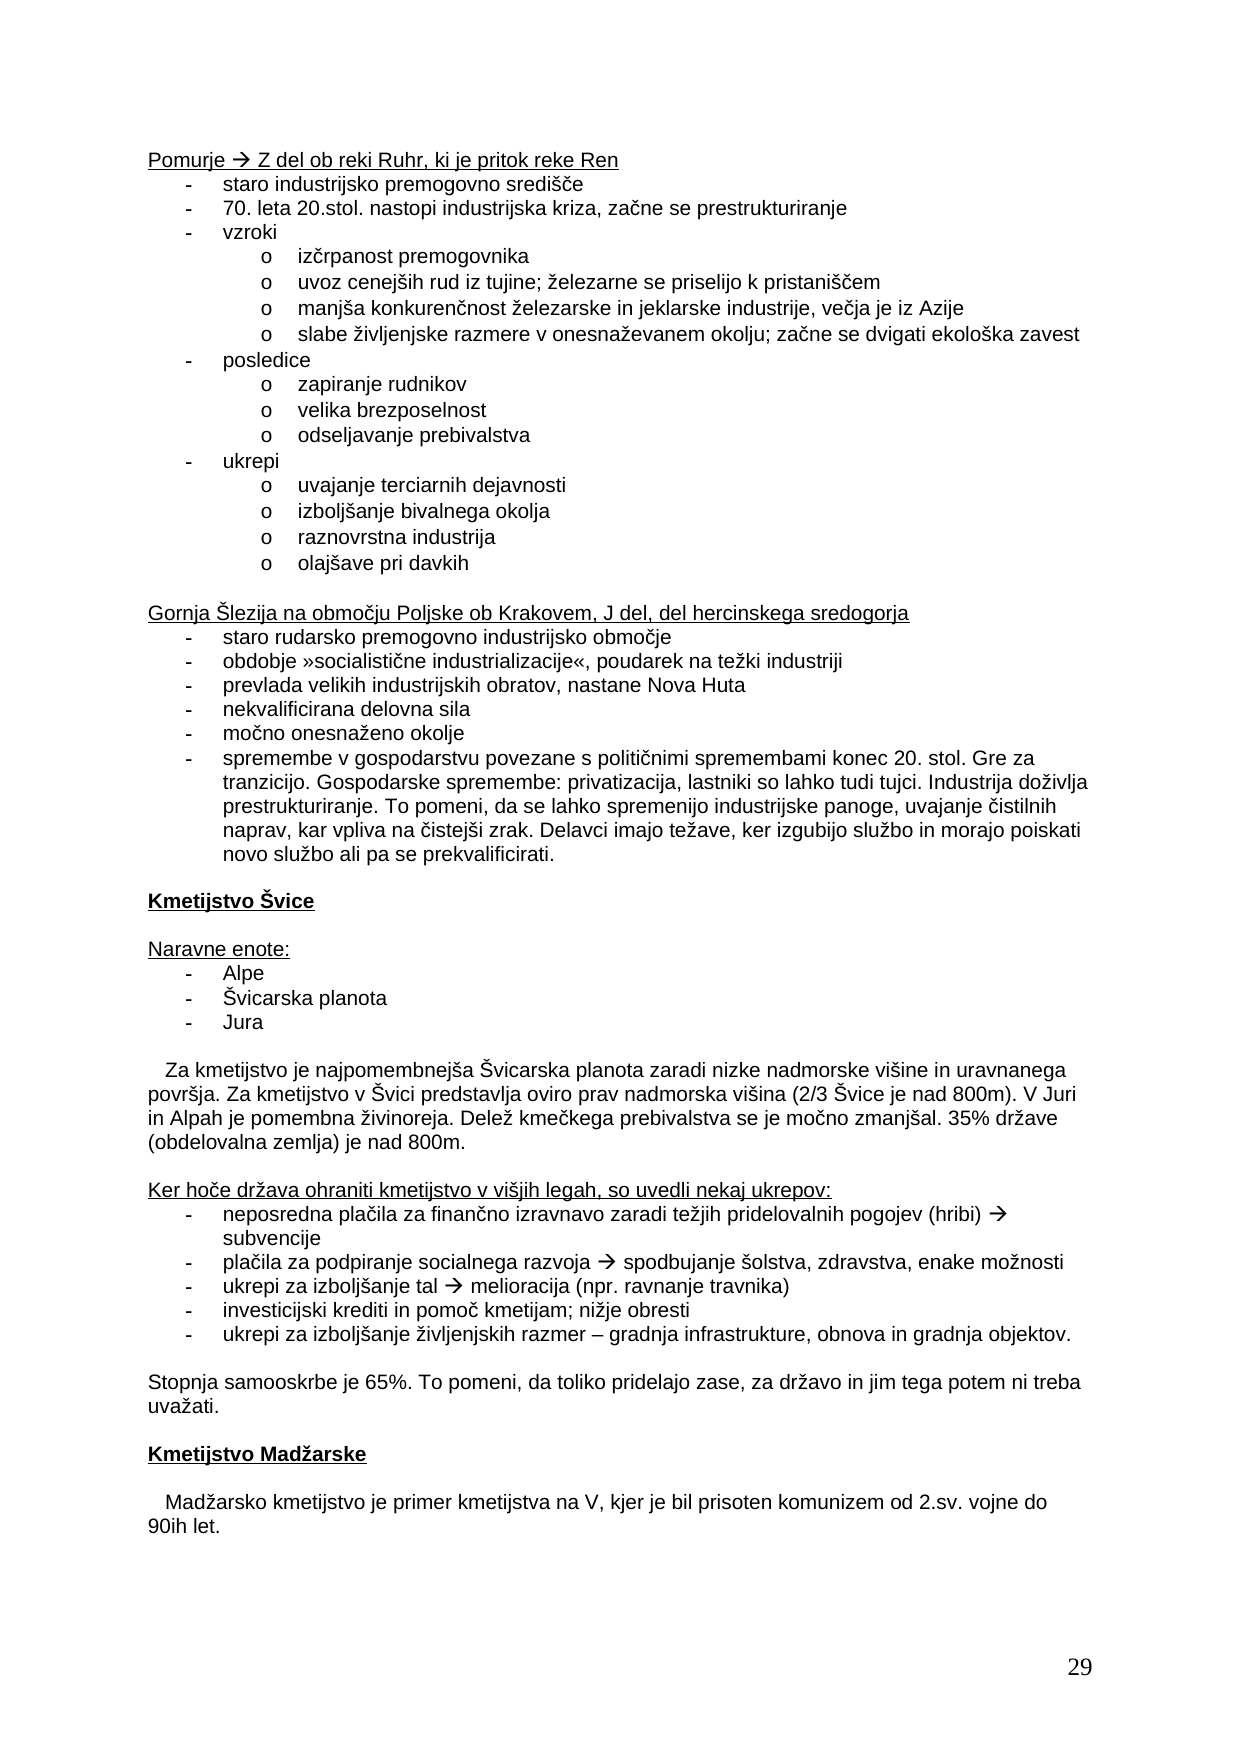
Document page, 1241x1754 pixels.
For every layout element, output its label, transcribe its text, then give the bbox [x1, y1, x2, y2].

list izboljšanje bivalnega okolja [260, 499, 1093, 525]
list spremembe v gospodarstvu povezane s političnimi spremembami konec 20. stol. Gre za tranzicijo. Gospodarske spremembe: privatizacija, lastniki so lahko tudi tujci. Industrija doživlja prestrukturiranje. To pomeni, da se lahko spremenijo industrijske panoge, uvajanje čistilnih naprav, kar vpliva na čistejši zrak. Delavci imajo težave, ker izgubijo službo in morajo poiskati novo službo ali pa se prekvalificirati. [185, 745, 1093, 865]
list staro industrijsko premogovno središče [185, 172, 1093, 196]
text Pomurje  Z del ob reki Ruhr, ki je pritok reke Ren [148, 148, 1093, 172]
list izčrpanost premogovnika [260, 244, 1093, 270]
list investicijski krediti in pomoč kmetijam; nižje obresti [185, 1298, 1093, 1322]
list neposredna plačila za finančno izravnavo zaradi težjih pridelovalnih pogojev (hribi)  subvencije [185, 1201, 1093, 1249]
list posledice [185, 347, 1093, 372]
list nekvalificirana delovna sila [185, 697, 1093, 721]
text Gornja Šlezija na območju Poljske ob Krakovem, J del, del hercinskega sredogorja [148, 601, 1093, 624]
list uvoz cenejših rud iz tujine; železarne se priselijo k pristaniščem [260, 270, 1093, 296]
list olajšave pri davkih [260, 551, 1093, 577]
list odseljavanje prebivalstva [260, 423, 1093, 449]
list močno onesnaženo okolje [185, 721, 1093, 745]
text Naravne enote: [148, 937, 1093, 961]
list plačila za podpiranje socialnega razvoja  spodbujanje šolstva, zdravstva, enake možnosti [185, 1249, 1093, 1274]
list staro rudarsko premogovno industrijsko območje [185, 624, 1093, 649]
list Alpe [185, 961, 1093, 985]
list slabe življenjske razmere v onesnaževanem okolju; začne se dvigati ekološka zavest [260, 322, 1093, 347]
list ukrepi [185, 449, 1093, 473]
text Kmetijstvo Madžarske [148, 1442, 1093, 1466]
list 70. leta 20.stol. nastopi industrijska kriza, začne se prestrukturiranje [185, 196, 1093, 220]
list Jura [185, 1009, 1093, 1034]
list obdobje »socialistične industrializacije«, poudarek na težki industriji [185, 649, 1093, 673]
list raznovrstna industrija [260, 525, 1093, 551]
list prevlada velikih industrijskih obratov, nastane Nova Huta [185, 673, 1093, 697]
text Ker hoče država ohraniti kmetijstvo v višjih legah, so uvedli nekaj ukrepov: [148, 1177, 1093, 1201]
list ukrepi za izboljšanje tal  melioracija (npr. ravnanje travnika) [185, 1274, 1093, 1298]
text Madžarsko kmetijstvo je primer kmetijstva na V, kjer je bil prisoten komunizem od 2.sv. vojne do 90ih let. [148, 1490, 1093, 1538]
text Za kmetijstvo je najpomembnejša Švicarska planota zaradi nizke nadmorske višine in uravnanega površja. Za kmetijstvo v Švici predstavlja oviro prav nadmorska višina (2/3 Švice je nad 800m). V Juri in Alpah je pomembna živinoreja. Delež kmečkega prebivalstva se je močno zmanjšal. 35% države (obdelovalna zemlja) je nad 800m. [148, 1058, 1093, 1153]
text Stopnja samooskrbe je 65%. To pomeni, da toliko pridelajo zase, za državo in jim tega potem ni treba uvažati. [148, 1370, 1093, 1418]
list uvajanje terciarnih dejavnosti [260, 473, 1093, 499]
list manjša konkurenčnost železarske in jeklarske industrije, večja je iz Azije [260, 296, 1093, 322]
list Švicarska planota [185, 985, 1093, 1009]
list zapiranje rudnikov [260, 372, 1093, 397]
list vzroki [185, 220, 1093, 244]
list velika brezposelnost [260, 397, 1093, 423]
list ukrepi za izboljšanje življenjskih razmer – gradnja infrastrukture, obnova in gradnja objektov. [185, 1322, 1093, 1346]
text Kmetijstvo Švice [148, 889, 1093, 913]
